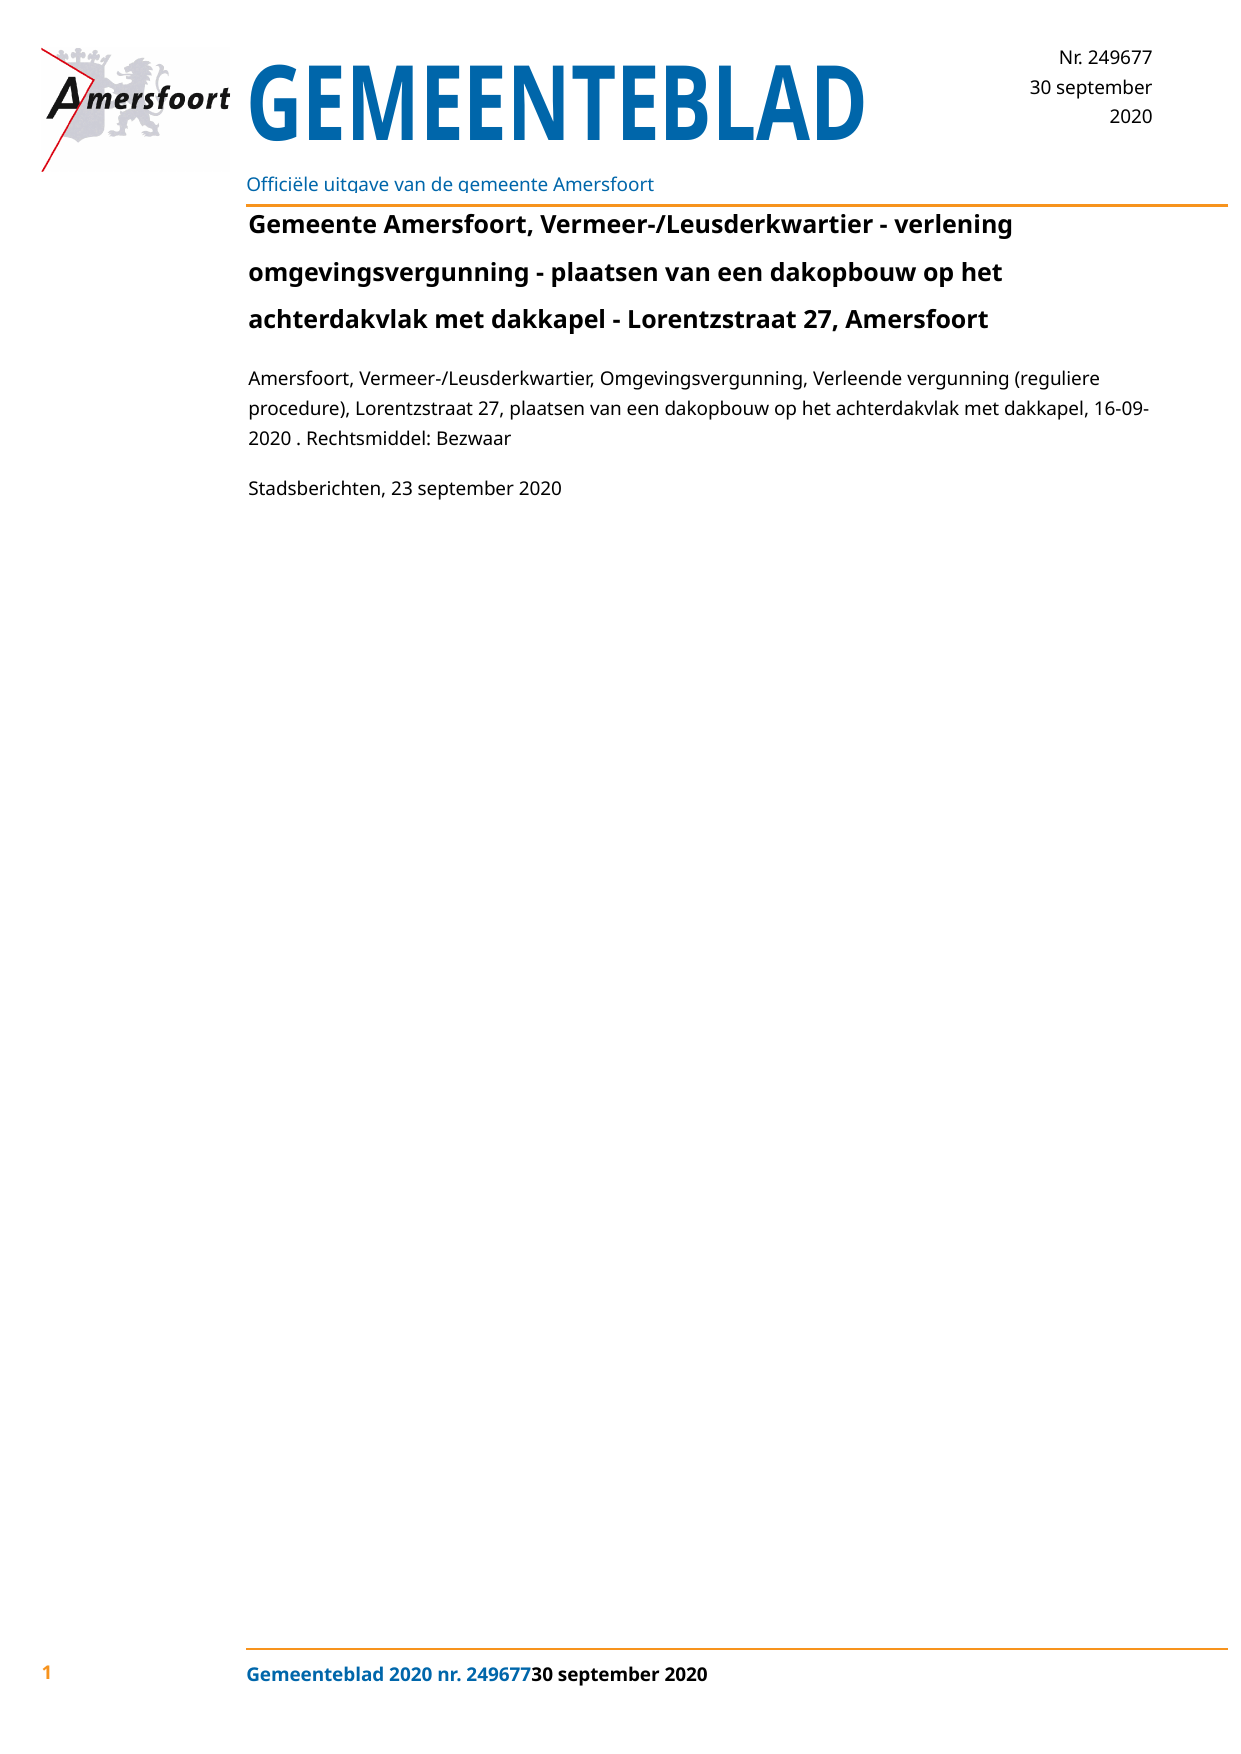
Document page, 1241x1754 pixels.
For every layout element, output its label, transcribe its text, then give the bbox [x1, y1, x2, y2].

text Amersfoort, Vermeer-/Leusderkwartier, Omgevingsvergunning, Verleende vergunning (reguliere procedure), Lorentzstraat 27, plaatsen van een dakopbouw op het achterdakvlak met dakkapel, 16-09-2020 . Rechtsmiddel: Bezwaar [248, 366, 1152, 450]
text Gemeente Amersfoort, Vermeer-/Leusderkwartier - verlening omgevingsvergunning - plaatsen van een dakopbouw op het achterdakvlak met dakkapel - Lorentzstraat 27, Amersfoort [248, 207, 1152, 336]
picture [41, 47, 231, 172]
text Stadsberichten, 23 september 2020 [248, 475, 1152, 501]
